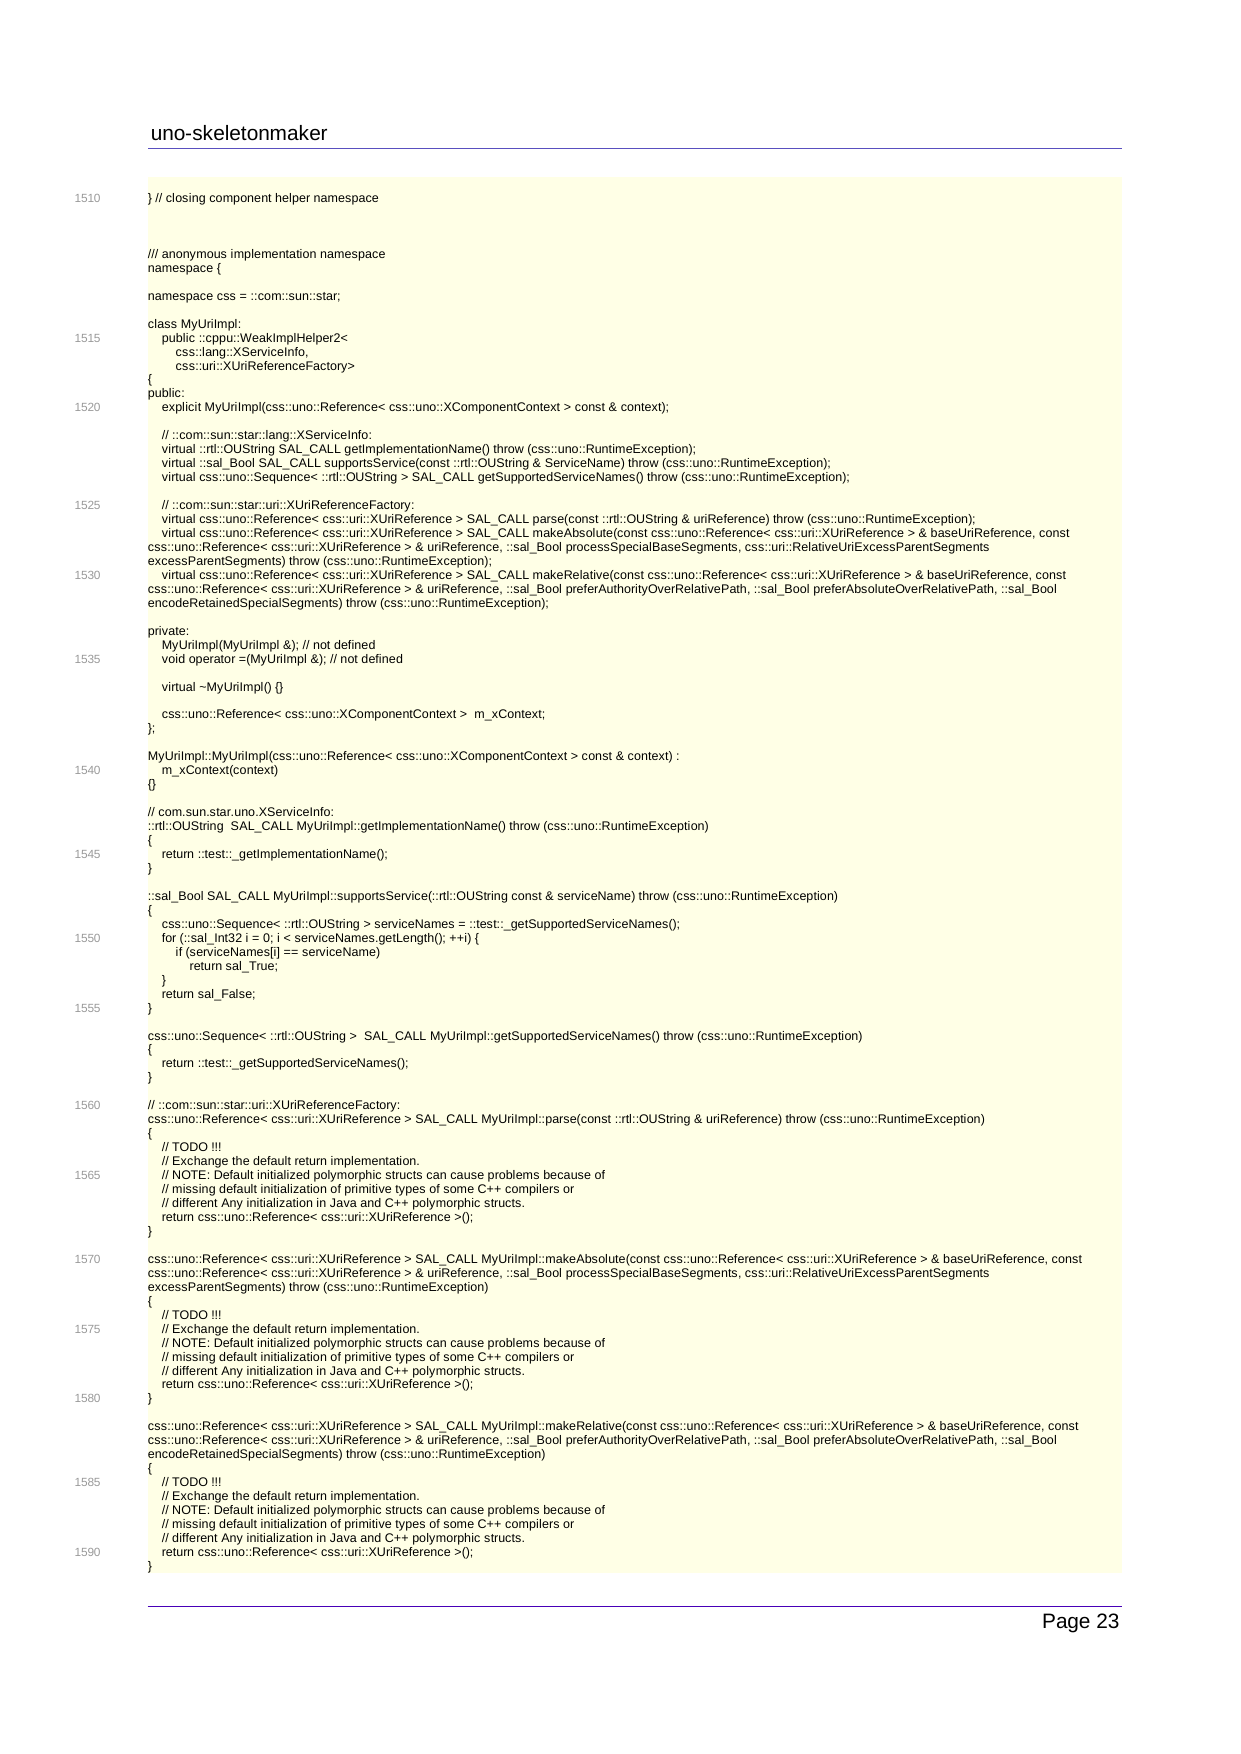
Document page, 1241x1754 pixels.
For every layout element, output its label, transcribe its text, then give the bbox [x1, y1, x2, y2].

text // NOTE: Default initialized polymorphic structs can cause problems because of [148, 1168, 1122, 1182]
text // Exchange the default return implementation. [148, 1322, 1122, 1336]
text void operator =(MyUriImpl &); // not defined [148, 652, 1122, 666]
text explicit MyUriImpl(css::uno::Reference< css::uno::XComponentContext > const & context); [148, 400, 1122, 414]
text { [148, 1126, 1122, 1140]
text // com.sun.star.uno.XServiceInfo: [148, 805, 1122, 819]
text virtual css::uno::Reference< css::uri::XUriReference > SAL_CALL makeAbsolute(const css::uno::Reference< css::uri::XUriReference > & baseUriReference, const css::uno::Reference< css::uri::XUriReference > & uriReference, ::sal_Bool processSpecialBaseSegments, css::uri::RelativeUriExcessParentSegments excessParentSegments) throw (css::uno::RuntimeException); [148, 526, 1122, 568]
text namespace { [148, 261, 1122, 275]
text css::uno::Sequence< ::rtl::OUString > serviceNames = ::test::_getSupportedServiceNames(); [148, 917, 1122, 931]
text for (::sal_Int32 i = 0; i < serviceNames.getLength(); ++i) { [148, 931, 1122, 945]
text // NOTE: Default initialized polymorphic structs can cause problems because of [148, 1503, 1122, 1517]
text css::uri::XUriReferenceFactory> [148, 358, 1122, 372]
text // different Any initialization in Java and C++ polymorphic structs. [148, 1531, 1122, 1545]
text virtual ::rtl::OUString SAL_CALL getImplementationName() throw (css::uno::RuntimeException); [148, 442, 1122, 456]
text // missing default initialization of primitive types of some C++ compilers or [148, 1349, 1122, 1363]
text { [148, 903, 1122, 917]
text namespace css = ::com::sun::star; [148, 289, 1122, 303]
text if (serviceNames[i] == serviceName) [148, 945, 1122, 959]
text ::rtl::OUString SAL_CALL MyUriImpl::getImplementationName() throw (css::uno::RuntimeException) [148, 819, 1122, 833]
text { [148, 833, 1122, 847]
text virtual css::uno::Sequence< ::rtl::OUString > SAL_CALL getSupportedServiceNames() throw (css::uno::RuntimeException); [148, 470, 1122, 484]
text } [148, 1070, 1122, 1084]
text // TODO !!! [148, 1140, 1122, 1154]
text private: [148, 624, 1122, 638]
text virtual ::sal_Bool SAL_CALL supportsService(const ::rtl::OUString & ServiceName) throw (css::uno::RuntimeException); [148, 456, 1122, 470]
text } [148, 1224, 1122, 1238]
text return css::uno::Reference< css::uri::XUriReference >(); [148, 1545, 1122, 1559]
text css::uno::Reference< css::uno::XComponentContext > m_xContext; [148, 707, 1122, 721]
text } [148, 861, 1122, 875]
text } [148, 1391, 1122, 1405]
text return ::test::_getSupportedServiceNames(); [148, 1056, 1122, 1070]
text virtual ~MyUriImpl() {} [148, 679, 1122, 693]
text return css::uno::Reference< css::uri::XUriReference >(); [148, 1377, 1122, 1391]
text { [148, 1294, 1122, 1308]
text // different Any initialization in Java and C++ polymorphic structs. [148, 1363, 1122, 1377]
text MyUriImpl::MyUriImpl(css::uno::Reference< css::uno::XComponentContext > const & context) : [148, 749, 1122, 763]
text // NOTE: Default initialized polymorphic structs can cause problems because of [148, 1336, 1122, 1349]
text } [148, 1001, 1122, 1014]
text { [148, 1461, 1122, 1475]
text return css::uno::Reference< css::uri::XUriReference >(); [148, 1210, 1122, 1224]
text return ::test::_getImplementationName(); [148, 847, 1122, 861]
text css::uno::Reference< css::uri::XUriReference > SAL_CALL MyUriImpl::makeAbsolute(const css::uno::Reference< css::uri::XUriReference > & baseUriReference, const css::uno::Reference< css::uri::XUriReference > & uriReference, ::sal_Bool processSpecialBaseSegments, css::uri::RelativeUriExcessParentSegments excessParentSegments) throw (css::uno::RuntimeException) [148, 1252, 1122, 1294]
text { [148, 1042, 1122, 1056]
text // different Any initialization in Java and C++ polymorphic structs. [148, 1196, 1122, 1210]
text // ::com::sun::star::uri::XUriReferenceFactory: [148, 1098, 1122, 1112]
text m_xContext(context) [148, 763, 1122, 777]
text virtual css::uno::Reference< css::uri::XUriReference > SAL_CALL makeRelative(const css::uno::Reference< css::uri::XUriReference > & baseUriReference, const css::uno::Reference< css::uri::XUriReference > & uriReference, ::sal_Bool preferAuthorityOverRelativePath, ::sal_Bool preferAbsoluteOverRelativePath, ::sal_Bool encodeRetainedSpecialSegments) throw (css::uno::RuntimeException); [148, 568, 1122, 610]
text } // closing component helper namespace [148, 191, 1122, 205]
text // TODO !!! [148, 1475, 1122, 1489]
text // ::com::sun::star::uri::XUriReferenceFactory: [148, 498, 1122, 512]
text /// anonymous implementation namespace [148, 247, 1122, 261]
text } [148, 1559, 1122, 1573]
text { [148, 372, 1122, 386]
text return sal_True; [148, 959, 1122, 973]
text css::uno::Reference< css::uri::XUriReference > SAL_CALL MyUriImpl::parse(const ::rtl::OUString & uriReference) throw (css::uno::RuntimeException) [148, 1112, 1122, 1126]
text MyUriImpl(MyUriImpl &); // not defined [148, 638, 1122, 652]
text ::sal_Bool SAL_CALL MyUriImpl::supportsService(::rtl::OUString const & serviceName) throw (css::uno::RuntimeException) [148, 889, 1122, 903]
text } [148, 973, 1122, 987]
text css::uno::Sequence< ::rtl::OUString > SAL_CALL MyUriImpl::getSupportedServiceNames() throw (css::uno::RuntimeException) [148, 1028, 1122, 1042]
text // Exchange the default return implementation. [148, 1154, 1122, 1168]
text // ::com::sun::star::lang::XServiceInfo: [148, 428, 1122, 442]
text // TODO !!! [148, 1308, 1122, 1322]
text }; [148, 721, 1122, 735]
text css::lang::XServiceInfo, [148, 344, 1122, 358]
text public ::cppu::WeakImplHelper2< [148, 331, 1122, 344]
text class MyUriImpl: [148, 317, 1122, 331]
text // Exchange the default return implementation. [148, 1489, 1122, 1503]
text virtual css::uno::Reference< css::uri::XUriReference > SAL_CALL parse(const ::rtl::OUString & uriReference) throw (css::uno::RuntimeException); [148, 512, 1122, 526]
text css::uno::Reference< css::uri::XUriReference > SAL_CALL MyUriImpl::makeRelative(const css::uno::Reference< css::uri::XUriReference > & baseUriReference, const css::uno::Reference< css::uri::XUriReference > & uriReference, ::sal_Bool preferAuthorityOverRelativePath, ::sal_Bool preferAbsoluteOverRelativePath, ::sal_Bool encodeRetainedSpecialSegments) throw (css::uno::RuntimeException) [148, 1419, 1122, 1461]
text // missing default initialization of primitive types of some C++ compilers or [148, 1182, 1122, 1196]
text {} [148, 777, 1122, 791]
text // missing default initialization of primitive types of some C++ compilers or [148, 1517, 1122, 1531]
text public: [148, 386, 1122, 400]
text return sal_False; [148, 987, 1122, 1001]
